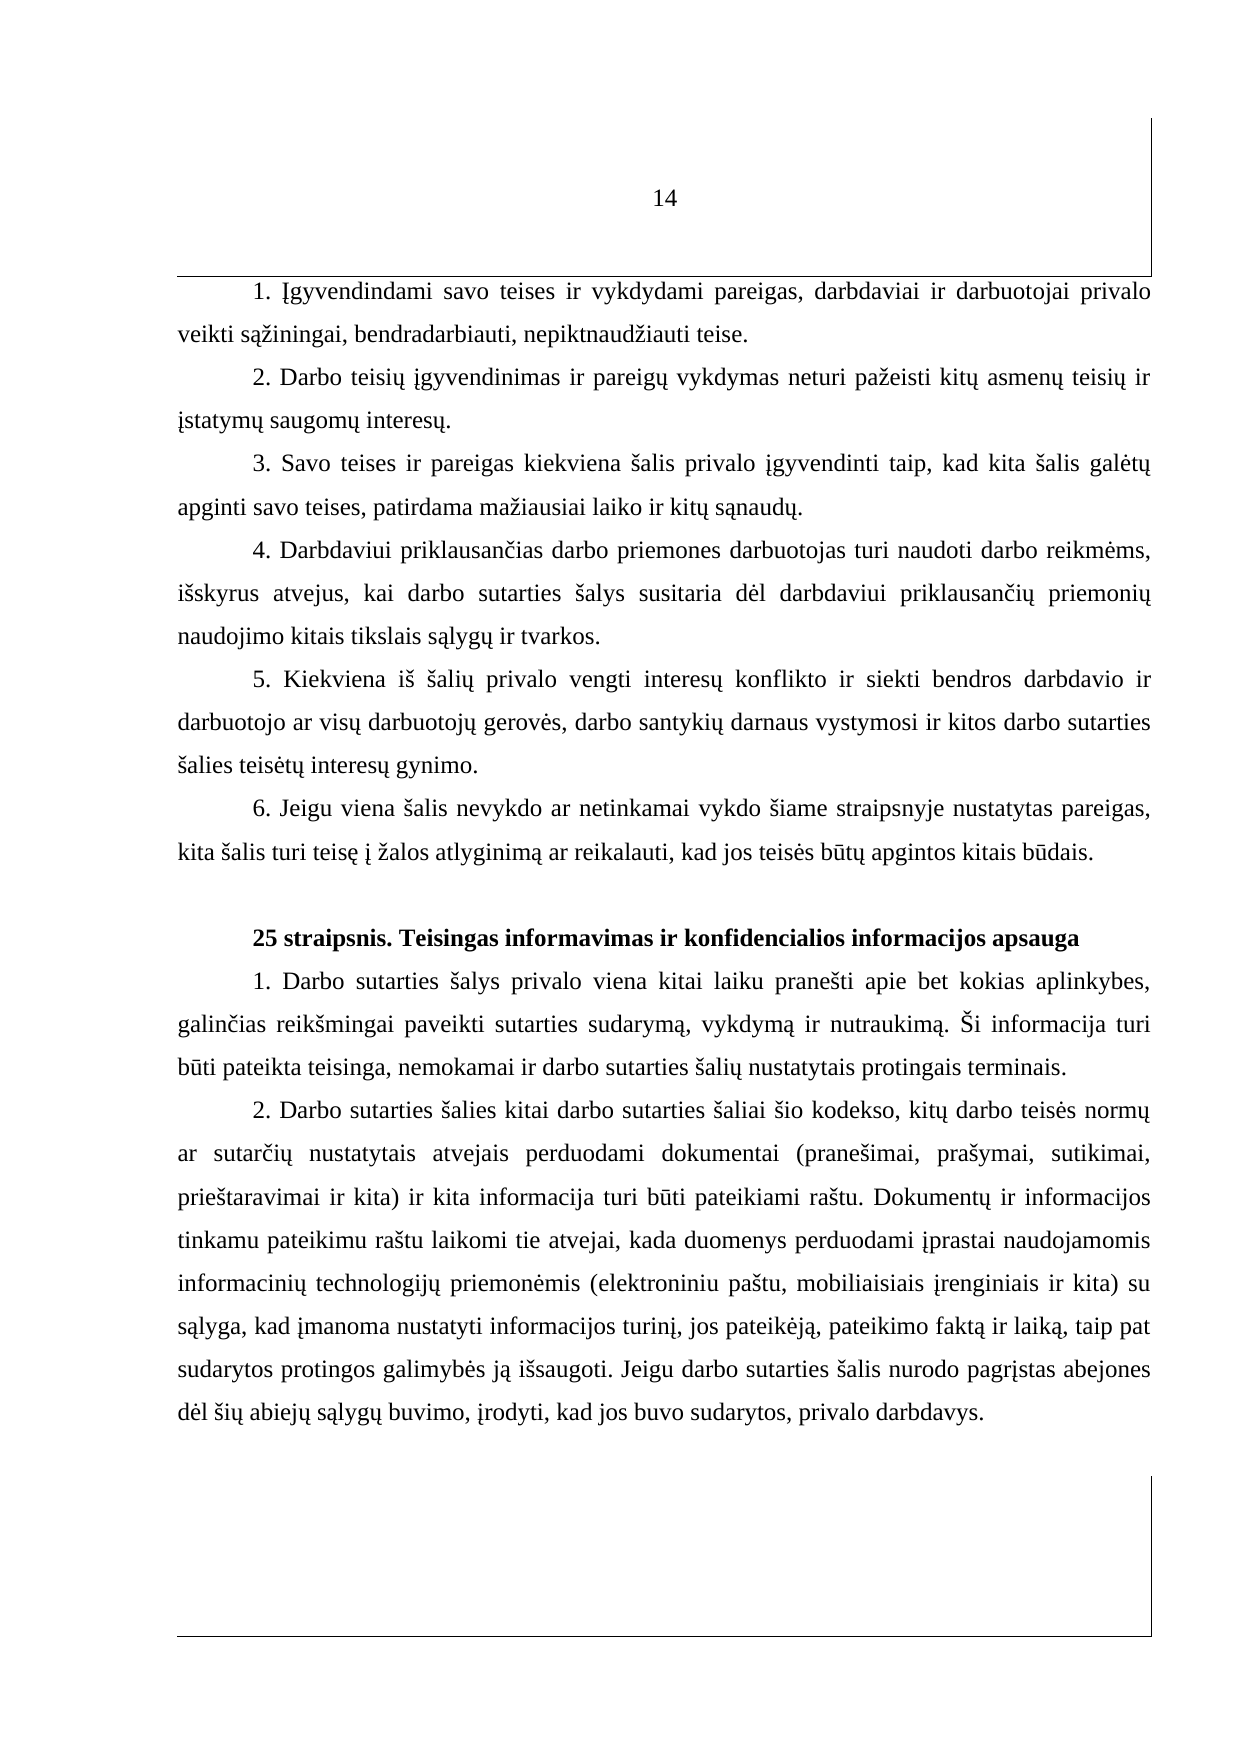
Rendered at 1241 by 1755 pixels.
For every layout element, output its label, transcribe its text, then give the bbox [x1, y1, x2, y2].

text 6. Jeigu viena šalis nevykdo ar netinkamai vykdo šiame straipsnyje nustatytas pareigas, kita šalis turi teisę į žalos atlyginimą ar reikalauti, kad jos teisės būtų apgintos kitais būdais. [177, 793, 1152, 865]
text 4. Darbdaviui priklausančias darbo priemones darbuotojas turi naudoti darbo reikmėms, išskyrus atvejus, kai darbo sutarties šalys susitaria dėl darbdaviui priklausančių priemonių naudojimo kitais tikslais sąlygų ir tvarkos. [177, 535, 1152, 650]
text 3. Savo teises ir pareigas kiekviena šalis privalo įgyvendinti taip, kad kita šalis galėtų apginti savo teises, patirdama mažiausiai laiko ir kitų sąnaudų. [177, 448, 1152, 520]
text 1. Darbo sutarties šalys privalo viena kitai laiku pranešti apie bet kokias aplinkybes, galinčias reikšmingai paveikti sutarties sudarymą, vykdymą ir nutraukimą. Ši informacija turi būti pateikta teisinga, nemokamai ir darbo sutarties šalių nustatytais protingais terminais. [177, 966, 1152, 1081]
subtitle 25 straipsnis. Teisingas informavimas ir konfidencialios informacijos apsauga [177, 923, 1152, 952]
text 2. Darbo teisių įgyvendinimas ir pareigų vykdymas neturi pažeisti kitų asmenų teisių ir įstatymų saugomų interesų. [177, 362, 1152, 434]
text 5. Kiekviena iš šalių privalo vengti interesų konflikto ir siekti bendros darbdavio ir darbuotojo ar visų darbuotojų gerovės, darbo santykių darnaus vystymosi ir kitos darbo sutarties šalies teisėtų interesų gynimo. [177, 664, 1152, 779]
text 2. Darbo sutarties šalies kitai darbo sutarties šaliai šio kodekso, kitų darbo teisės normų ar sutarčių nustatytais atvejais perduodami dokumentai (pranešimai, prašymai, sutikimai, prieštaravimai ir kita) ir kita informacija turi būti pateikiami raštu. Dokumentų ir informacijos tinkamu pateikimu raštu laikomi tie atvejai, kada duomenys perduodami įprastai naudojamomis informacinių technologijų priemonėmis (elektroniniu paštu, mobiliaisiais įrenginiais ir kita) su sąlyga, kad įmanoma nustatyti informacijos turinį, jos pateikėją, pateikimo faktą ir laiką, taip pat sudarytos protingos galimybės ją išsaugoti. Jeigu darbo sutarties šalis nurodo pagrįstas abejones dėl šių abiejų sąlygų buvimo, įrodyti, kad jos buvo sudarytos, privalo darbdavys. [177, 1095, 1152, 1426]
text 1. Įgyvendindami savo teises ir vykdydami pareigas, darbdaviai ir darbuotojai privalo veikti sąžiningai, bendradarbiauti, nepiktnaudžiauti teise. [177, 276, 1152, 348]
